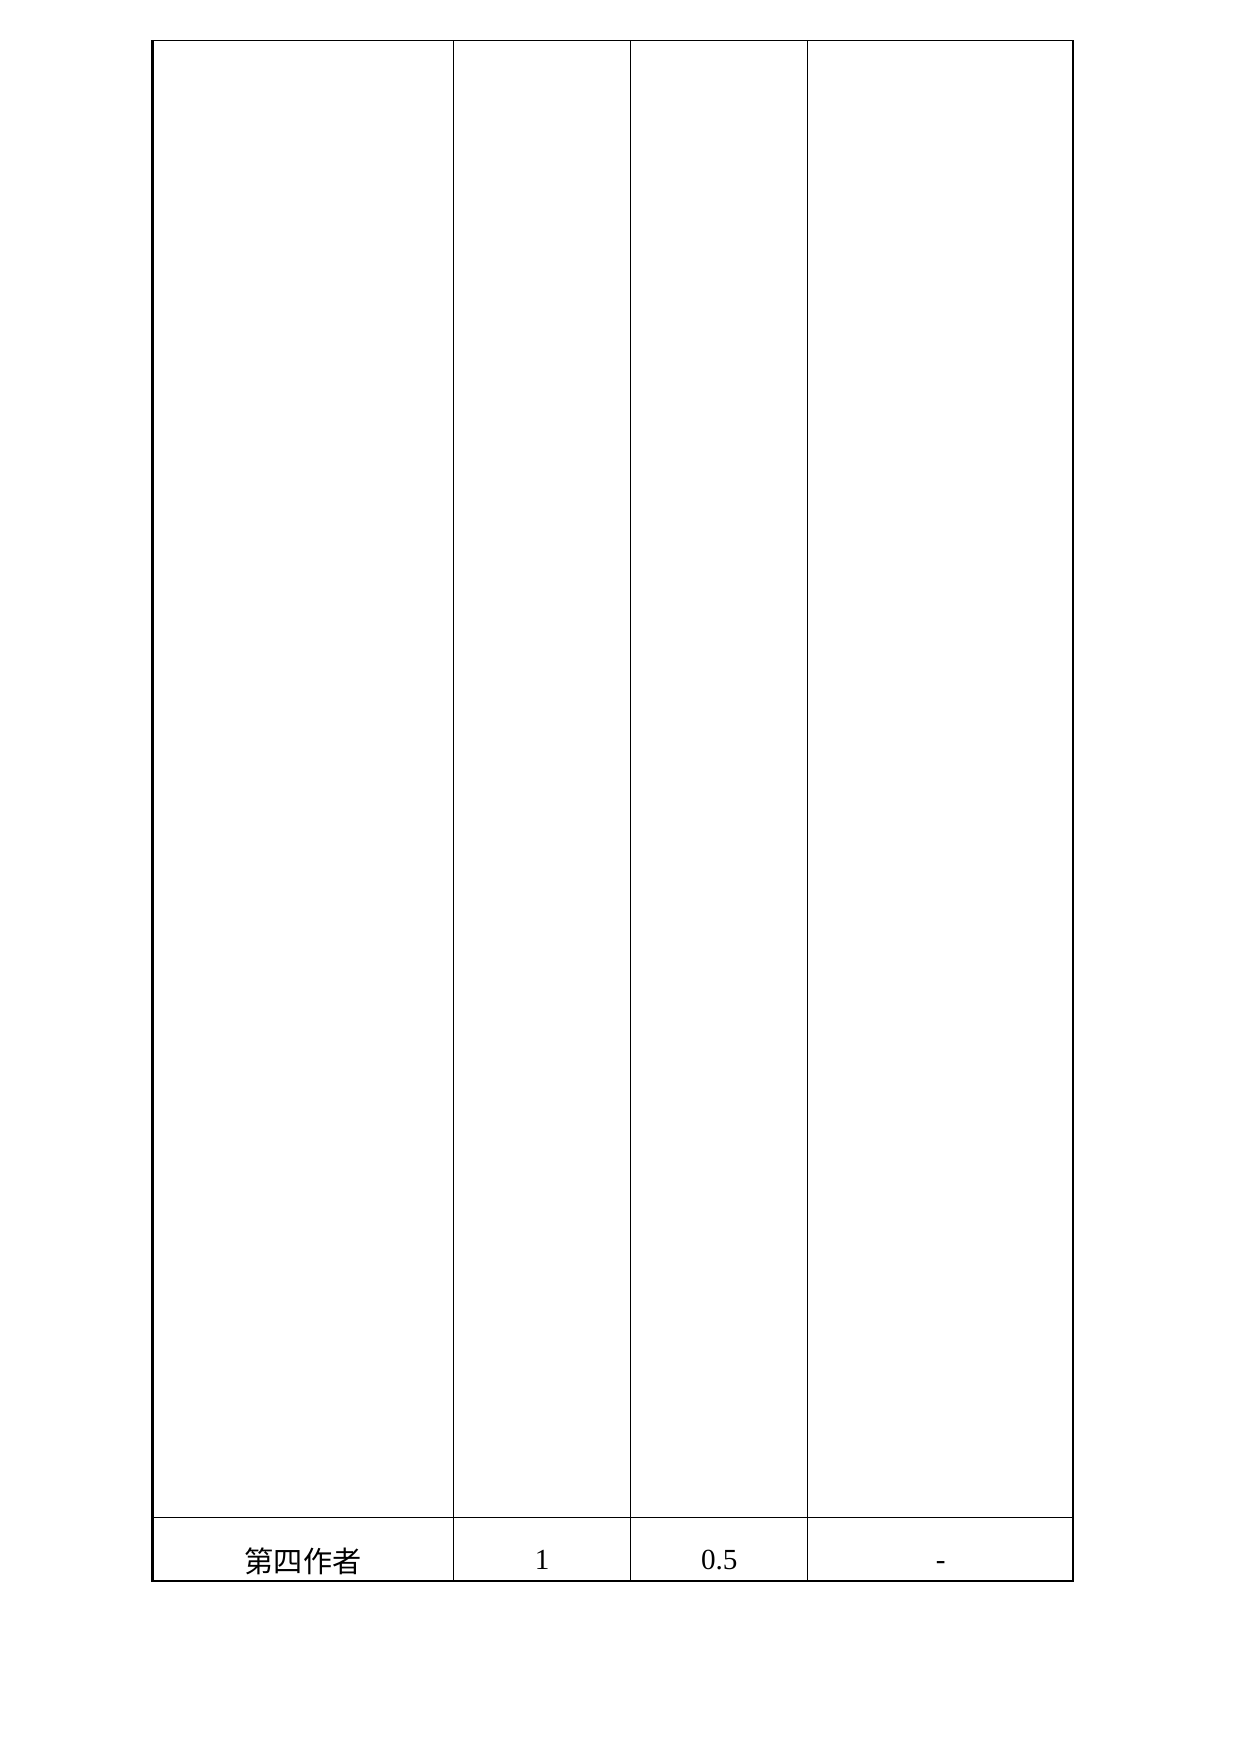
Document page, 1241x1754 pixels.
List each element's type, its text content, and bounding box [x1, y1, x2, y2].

table_cell 0.5 [631, 1518, 807, 1580]
table_cell [154, 41, 453, 1517]
table_cell [808, 41, 1072, 1517]
table_cell - [808, 1518, 1072, 1580]
table_cell [454, 41, 630, 1517]
table_cell [631, 41, 807, 1517]
table_cell 1 [454, 1518, 630, 1580]
table_cell 第四作者 [154, 1518, 453, 1580]
